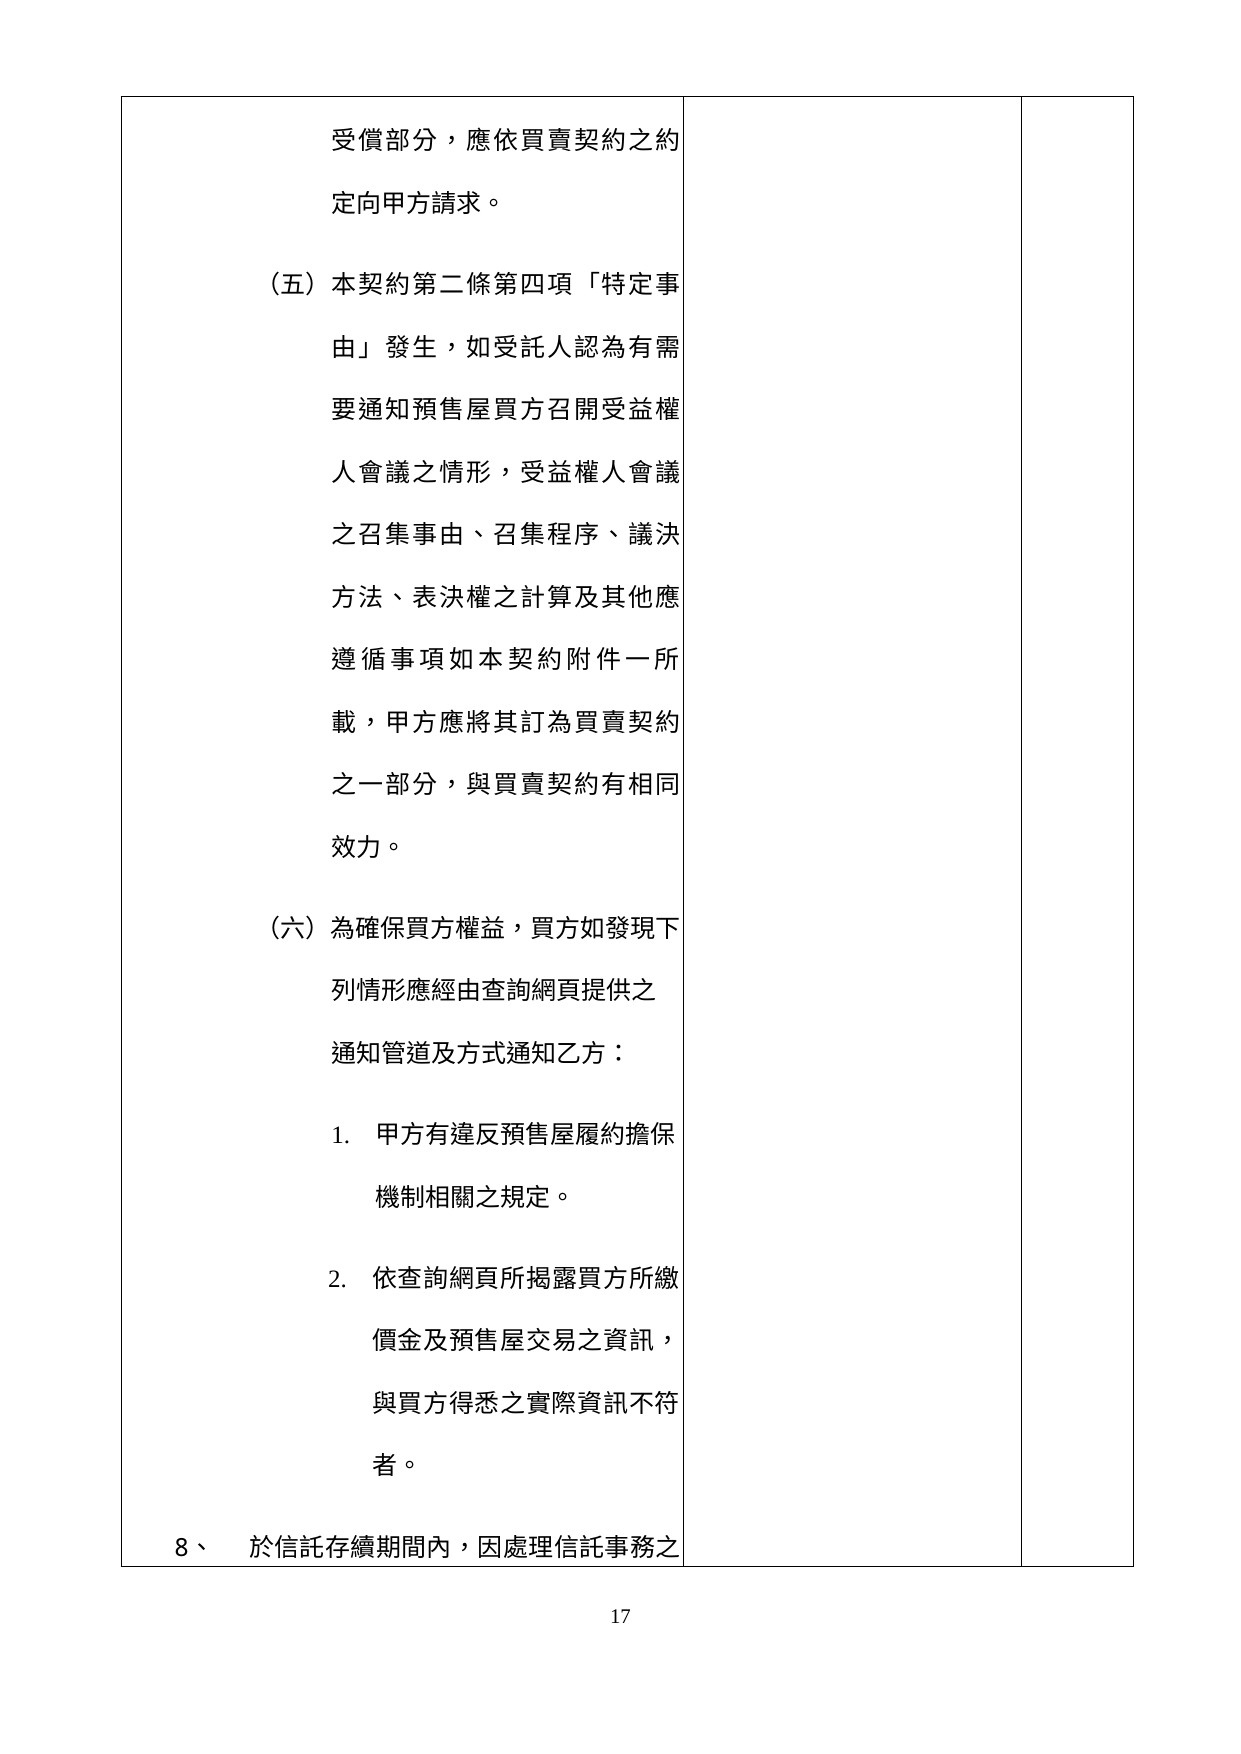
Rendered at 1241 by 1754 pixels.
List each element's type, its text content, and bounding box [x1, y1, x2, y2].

table_cell 第八條 委託人之義務與責任 甲方聲明並擔保如下： （一）甲方係依中華民國法律設立（認許）且現仍合法存續之公司。 （二） 甲方已完成為簽署本契約所必要之公司內部程序，且甲方及代表或代理甲方簽署或履行本契約之自然人已取得為簽訂及履行本契約所需之一切授權、許可與核准。 （三） 甲方簽訂及履行本契約並未違反任何法令、政府命令、甲方之公司章程或甲方與第三人所簽訂之任何契約、協議、聲明、承諾、約定或其他義務。 甲方應提供本契約之影本予買方，並應提供買賣契約之範本、影本或以電子檔案方式予乙方留底備查。 信託存續期間，甲方應就下列事項，每○個月提供經_______查核及至少每年提供經會計師查核簽認之報告，其查核內容至少應包含下列事項；如甲方有財務情況異常，或有甲方債權人向法院聲請對甲方就其於信託契約下信託受益權進行強制執行而甲方未能妥善處理時，乙方亦得要求甲方於收到通知後之30日內提供經乙方認可之第三人查核報告： （一）甲方應交付信託之金額、日期與實際交付信託是否相符。 （二） 甲方告知乙方已收取買方所繳價金，是否有遲延未交付信託之情形。 四、 前項之查核報告倘發現應交付信託款項有金額、日期不符或查核報告有未依約提供、遲延交付之情形，或乙方發現匯入信託專戶之款項有疑義時，甲方應按乙方之要求提出說明、補足不足金額或改善之。 五、 於信託存續期間，經乙方同意，甲方就下列情形得免依第三項之規定出具查核報告： 預售屋建案尚未取得建照，或未有買方價金匯入信託專戶。 預售屋建案完成建物所有權第一次登記後，距前次提出報告時僅餘畸零月數，則就該畸零月數部分不適用之。 預售屋建案完成建物所有權第一次登記後，信託目的已達成，甲方仍繼續辦理銷售，尚未終止信託契約並返還信託財產之情形。 信託目的確定不能完成時，並經甲方出具聲明書；或甲方已有明確事證足證信託目的確定不能完成時。 甲方對於本專案預售屋買賣交易應有適當之防制措施，並應以下列方式控管： （一） 買賣契約應有編號，由甲方自行登錄及控管，並提供契約編號簿冊及載明買方資料予乙方。乙方得派員或委託 定期或不定期查核。 （二）影印、縮影照像或以電子檔案方式留存買方之各項證件。 甲方應將下列事項於買賣契約或其附件中訂明並告知買方(包括後續買賣契約之受讓人)： （一）價金信託之信託目的係在將買方所繳價金依信託契約之約定專款專用，不具有「完工保證」或「價金返還保證」等之功能。買方就買賣契約之任何請求，應由甲方負最終履約責任。 （二） 為保障買方權益及配合乙方建置查詢網頁，甲方應告知且徵取買方書面同意將其個人資料及買賣契約資料提供予乙方，並同意乙方於信託契約相關之特定目的範圍內，得為蒐集、處理、利用及揭露。但除法令、中華民國信託業商業同業公會會員辦理預售屋「不動產開發信託」與「價金信託」業務應行注意事項或信託契約約定應予公開或揭露者外，乙方應負保密之責任。 （三）買方所繳價金，除直接匯(存)入信託專戶者外，甲方至遲應於收訖該筆價金之次一營業日交付信託。但不論前述任一方式，其信託關係僅存在於乙方與甲方，並非存在於乙方與買方，買方所繳價金於甲方交付信託後方為信託財產，未存入信託專戶之價金非屬信託財產，不受本價金信託之保障，就未存入信託專戶之價金所生之相關爭議應由買賣雙方自行協商。買方應每次繳款後自行於查詢網頁查詢其所繳價金交付信託之明細及相關資訊，以確認其所繳價金是否已確實交付信託。查詢網址為：[ ]，查詢途徑為：[ ]。買方對該網頁之資訊如有任何疑問，應逕洽甲方或乙方處理。 （四） 本契約第二條第四項「特定事由」發生時，買方對於可供分配信託財產之請求將因稅費、法定抵押權及抵押權等各項優先權利而受影響；買方就其未受償部分，應依買賣契約之約定向甲方請求。 （五） 本契約第二條第四項「特定事由」發生，如受託人認為有需要通知預售屋買方召開受益權人會議之情形，受益權人會議之召集事由、召集程序、議決方法、表決權之計算及其他應遵循事項如本契約附件一所載，甲方應將其訂為買賣契約之一部分，與買賣契約有相同效力。 （六）為確保買方權益，買方如發現下列情形應經由查詢網頁提供之通知管道及方式通知乙方： 1. 甲方有違反預售屋履約擔保機制相關之規定。 2. 依查詢網頁所揭露買方所繳價金及預售屋交易之資訊，與買方得悉之實際資訊不符者。 於信託存續期間內，因處理信託事務之需要，甲方應配合提供相關資料或證明文件予乙方；如因甲方提供之資料不實，致乙方或第三人受損害者，甲方應自負一切法律上責任。 甲方交付乙方之買賣契約價金明細如有變更或增訂者，應詳實提供更新資訊，甲方並應擔保資訊俱為真實、正確、完整；如有違反，甲方應負違約責任，乙方得停止甲方提領或動用信託財產，並得依本契約第十八條第二項及第三項之約定辦理。如因甲方提供之資料不實，致乙方或第三人受損害者，甲方應自負一切法律上責任。 買賣契約如有變更、無效、解除或終止之情事者，甲方應即通知乙方，如因怠為通知致生損害於乙方或第三人，或發生爭議者，甲方應自負一切法律上責任。 甲方有關出賣人之責任（包含但不限於開立統一發票交由買方收執）及因買賣所發生之一切稅捐、規費及代書費等，概由甲方自行負擔。 甲方之承攬廠商如發生下列事由之一，經甲方解除或終止承攬合約時，甲方應另行委任新承攬廠商並立即通知乙方： 無故停工達○個月以上； 無法如期完工； 違反承攬合約約定；或 _________ [122, 97, 683, 1566]
table_cell [1022, 97, 1133, 1566]
table_cell [684, 97, 1021, 1566]
